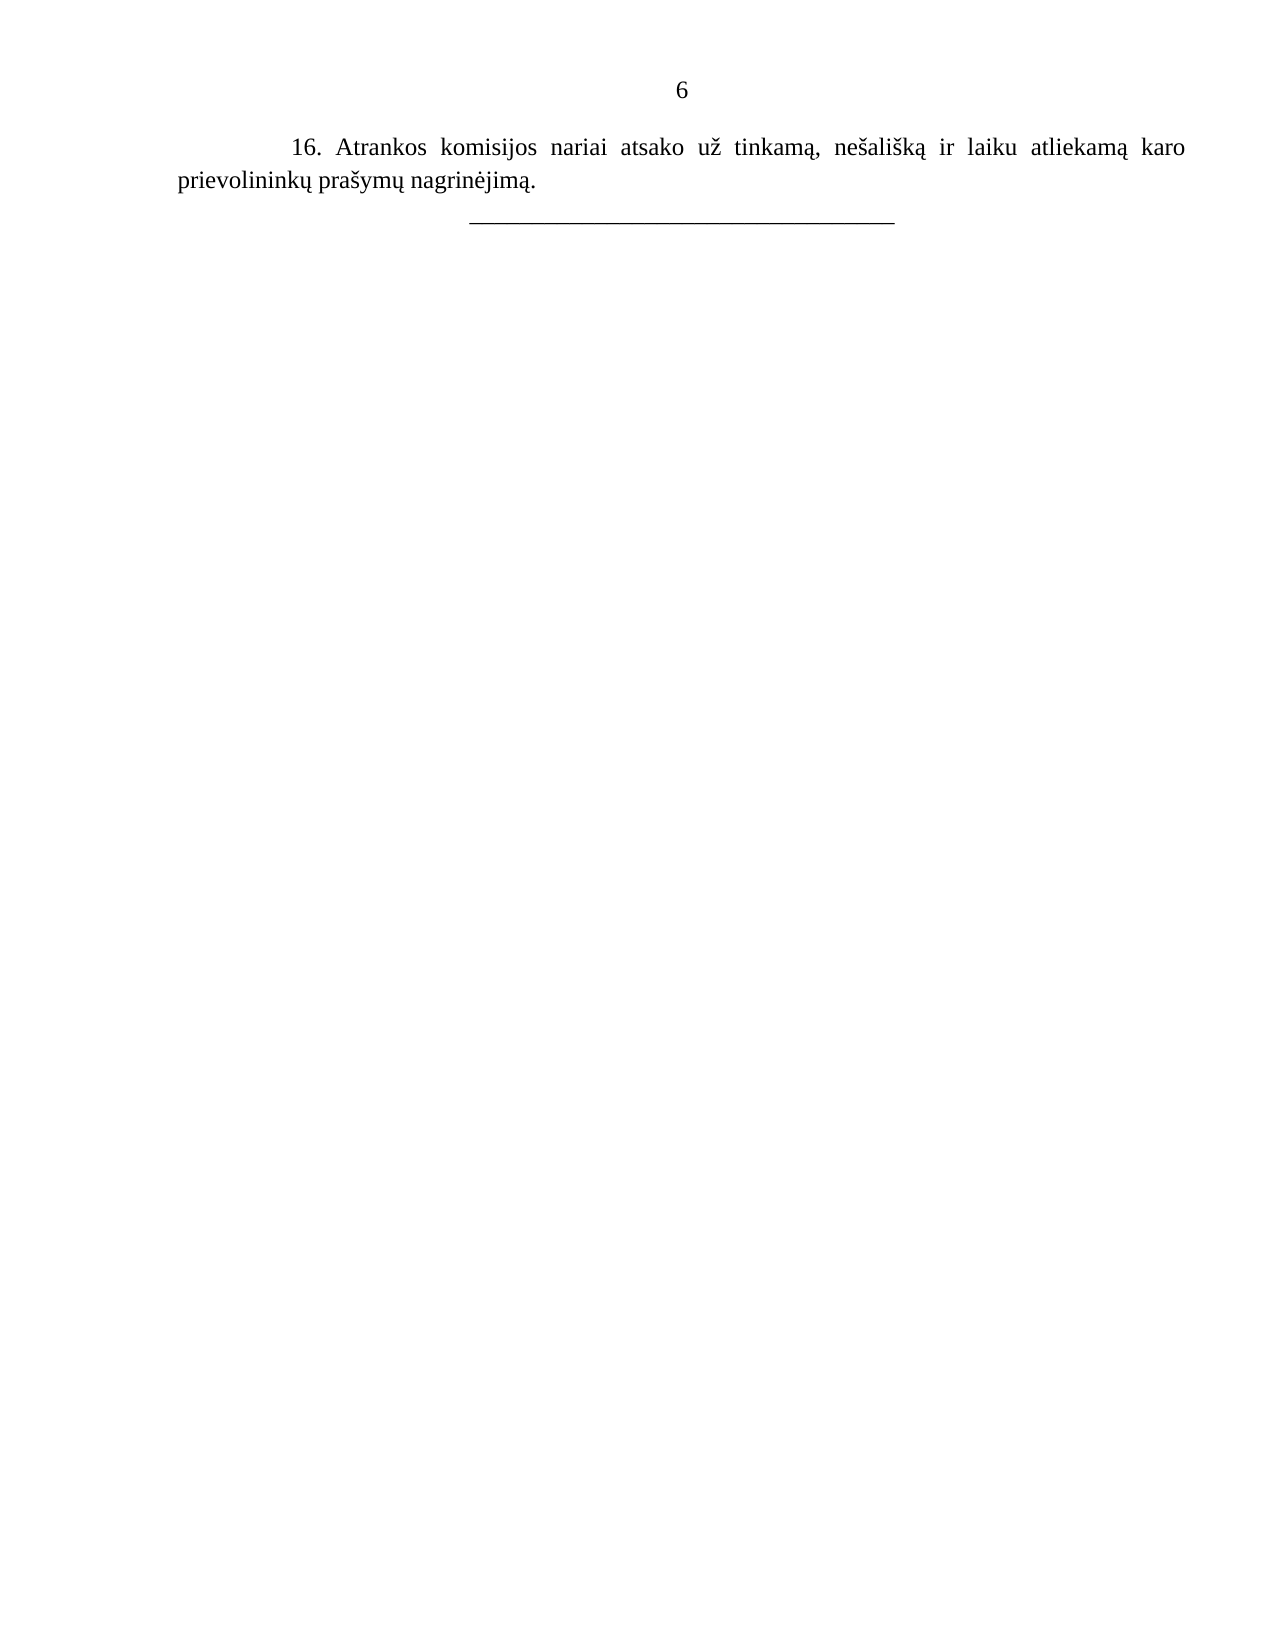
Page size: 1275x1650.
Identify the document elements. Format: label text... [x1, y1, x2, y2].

text 16. Atrankos komisijos nariai atsako už tinkamą, nešališką ir laiku atliekamą karo prievolininkų prašymų nagrinėjimą. [177, 132, 1186, 194]
text __________________________________ [177, 198, 1186, 227]
